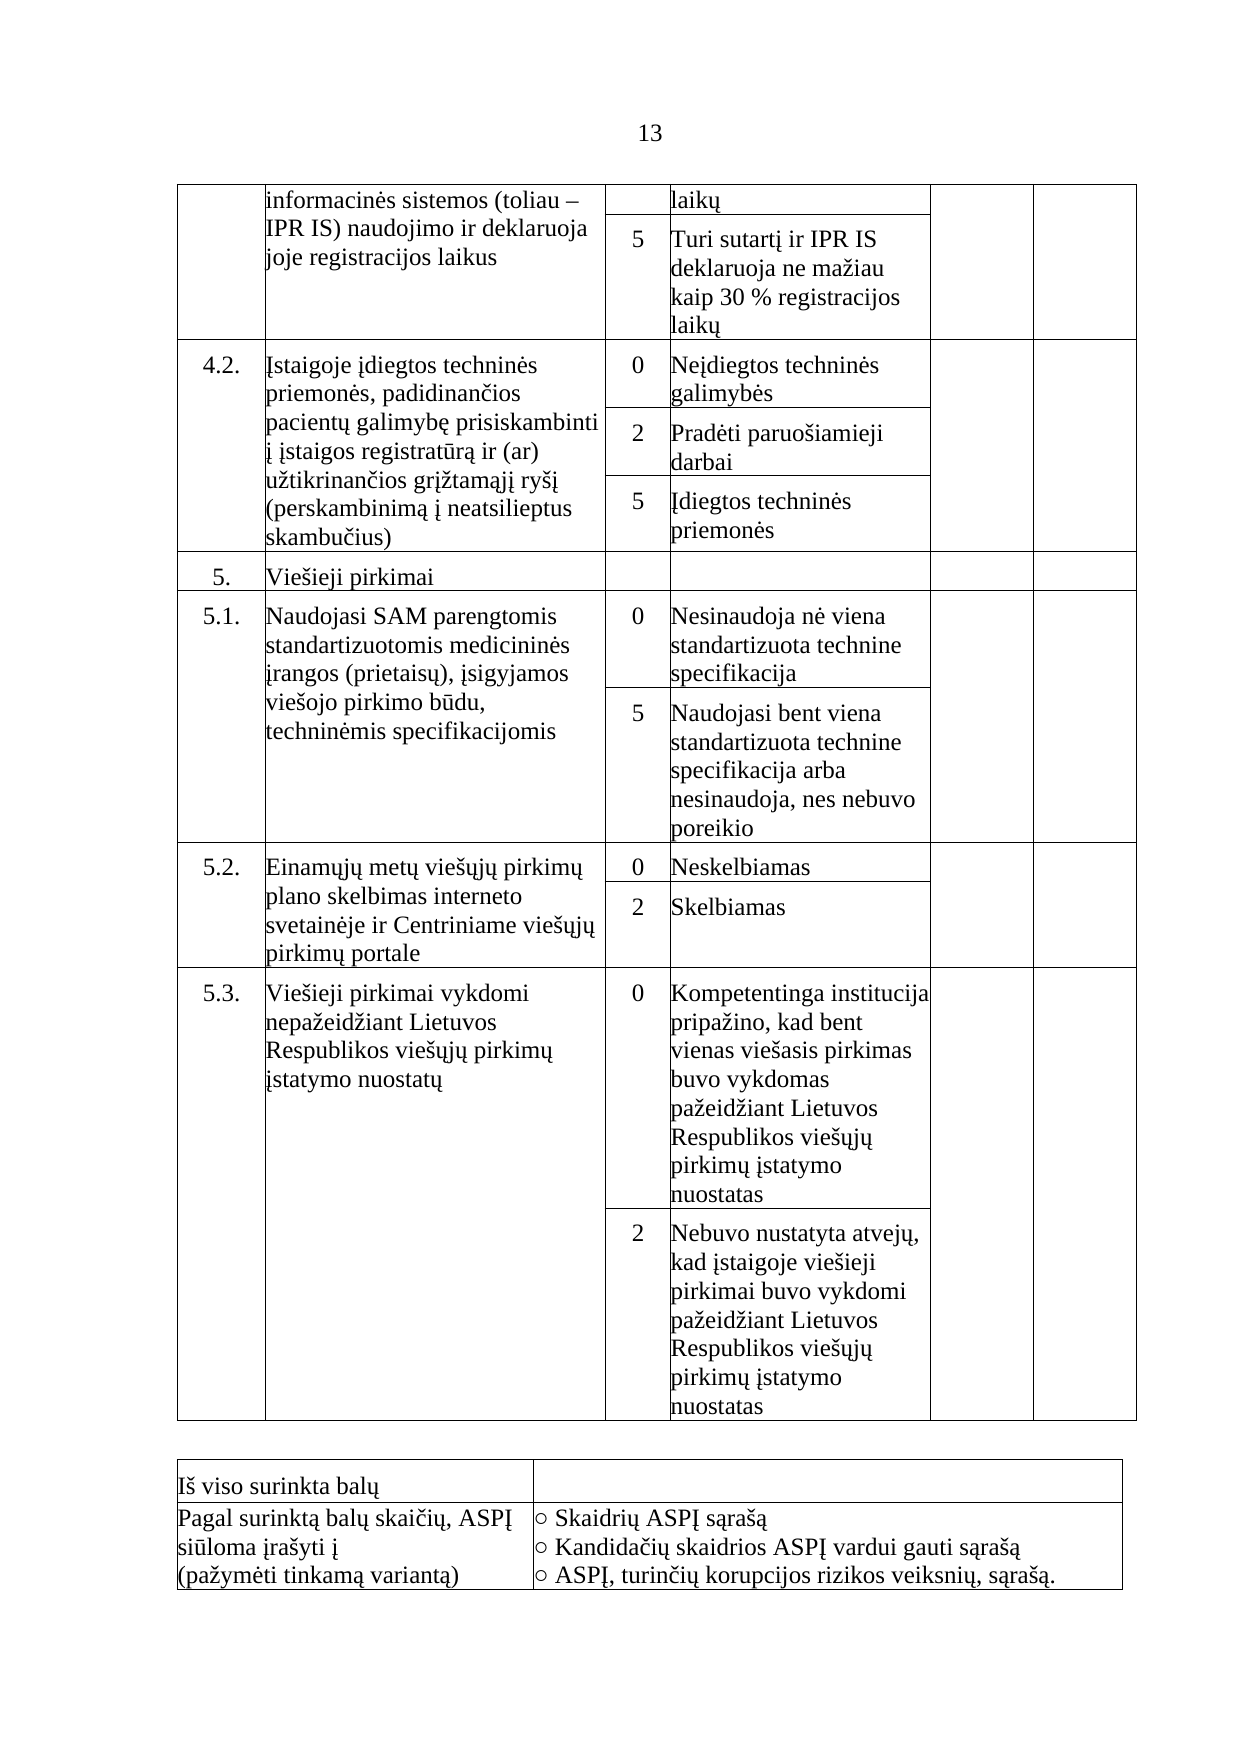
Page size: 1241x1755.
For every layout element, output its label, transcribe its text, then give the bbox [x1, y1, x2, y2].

table_cell 4.2. [178, 340, 265, 551]
table_cell 5.2. [178, 843, 265, 967]
table_cell Naudojasi SAM parengtomis standartizuotomis medicininės įrangos (prietaisų), įsigyjamos viešojo pirkimo būdu, techninėmis specifikacijomis [266, 591, 605, 842]
table_cell Įdiegtos techninės priemonės [671, 476, 930, 551]
table_header [534, 1460, 1122, 1502]
table_cell Viešieji pirkimai [266, 552, 605, 590]
table_cell Einamųjų metų viešųjų pirkimų plano skelbimas interneto svetainėje ir Centriniame viešųjų pirkimų portale [266, 843, 605, 967]
table_cell Nesinaudoja nė viena standartizuota technine specifikacija [671, 591, 930, 687]
table_cell 2 [606, 882, 670, 967]
table_cell [606, 552, 670, 590]
table_cell 5.3. [178, 968, 265, 1420]
table_cell Naudojasi bent viena standartizuota technine specifikacija arba nesinaudoja, nes nebuvo poreikio [671, 688, 930, 842]
table_cell Kompetentinga institucija pripažino, kad bent vienas viešasis pirkimas buvo vykdomas pažeidžiant Lietuvos Respublikos viešųjų pirkimų įstatymo nuostatas [671, 968, 930, 1208]
table_cell laikų [671, 185, 930, 213]
table_cell 0 [606, 591, 670, 687]
table_cell 5 [606, 215, 670, 339]
table_cell Nebuvo nustatyta atvejų, kad įstaigoje viešieji pirkimai buvo vykdomi pažeidžiant Lietuvos Respublikos viešųjų pirkimų įstatymo nuostatas [671, 1209, 930, 1420]
table_cell 5.1. [178, 591, 265, 842]
table_cell Pradėti paruošiamieji darbai [671, 408, 930, 475]
table_cell [931, 340, 1033, 551]
table_cell informacinės sistemos (toliau – IPR IS) naudojimo ir deklaruoja joje registracijos laikus [266, 185, 605, 339]
table_cell [931, 968, 1033, 1420]
table_cell [1034, 968, 1136, 1420]
table_cell [931, 185, 1033, 339]
table_cell 2 [606, 1209, 670, 1420]
table_cell [1034, 591, 1136, 842]
table_cell [1034, 843, 1136, 967]
table_cell 5. [178, 552, 265, 590]
table_header Iš viso surinkta balų [178, 1460, 533, 1502]
table_cell 5 [606, 476, 670, 551]
table_cell [606, 185, 670, 213]
table_cell [1034, 552, 1136, 590]
table_cell Pagal surinktą balų skaičių, ASPĮ siūloma įrašyti į (pažymėti tinkamą variantą) [178, 1503, 533, 1589]
table_cell [671, 552, 930, 590]
table_cell [931, 843, 1033, 967]
table_cell 0 [606, 968, 670, 1208]
table_cell Neskelbiamas [671, 843, 930, 881]
table_cell [931, 591, 1033, 842]
table_cell Turi sutartį ir IPR IS deklaruoja ne mažiau kaip 30 % registracijos laikų [671, 215, 930, 339]
table_cell Įstaigoje įdiegtos techninės priemonės, padidinančios pacientų galimybę prisiskambinti į įstaigos registratūrą ir (ar) užtikrinančios grįžtamąjį ryšį (perskambinimą į neatsilieptus skambučius) [266, 340, 605, 551]
table_cell 5 [606, 688, 670, 842]
table_cell Neįdiegtos techninės galimybės [671, 340, 930, 407]
table_cell Viešieji pirkimai vykdomi nepažeidžiant Lietuvos Respublikos viešųjų pirkimų įstatymo nuostatų [266, 968, 605, 1420]
table_cell Skelbiamas [671, 882, 930, 967]
table_cell 0 [606, 340, 670, 407]
table_cell [1034, 340, 1136, 551]
table_cell [931, 552, 1033, 590]
table_cell [1034, 185, 1136, 339]
table_cell 0 [606, 843, 670, 881]
table_cell ○ Skaidrių ASPĮ sąrašą ○ Kandidačių skaidrios ASPĮ vardui gauti sąrašą ○ ASPĮ, turinčių korupcijos rizikos veiksnių, sąrašą. [534, 1503, 1122, 1589]
table_cell 2 [606, 408, 670, 475]
table_cell [178, 185, 265, 339]
